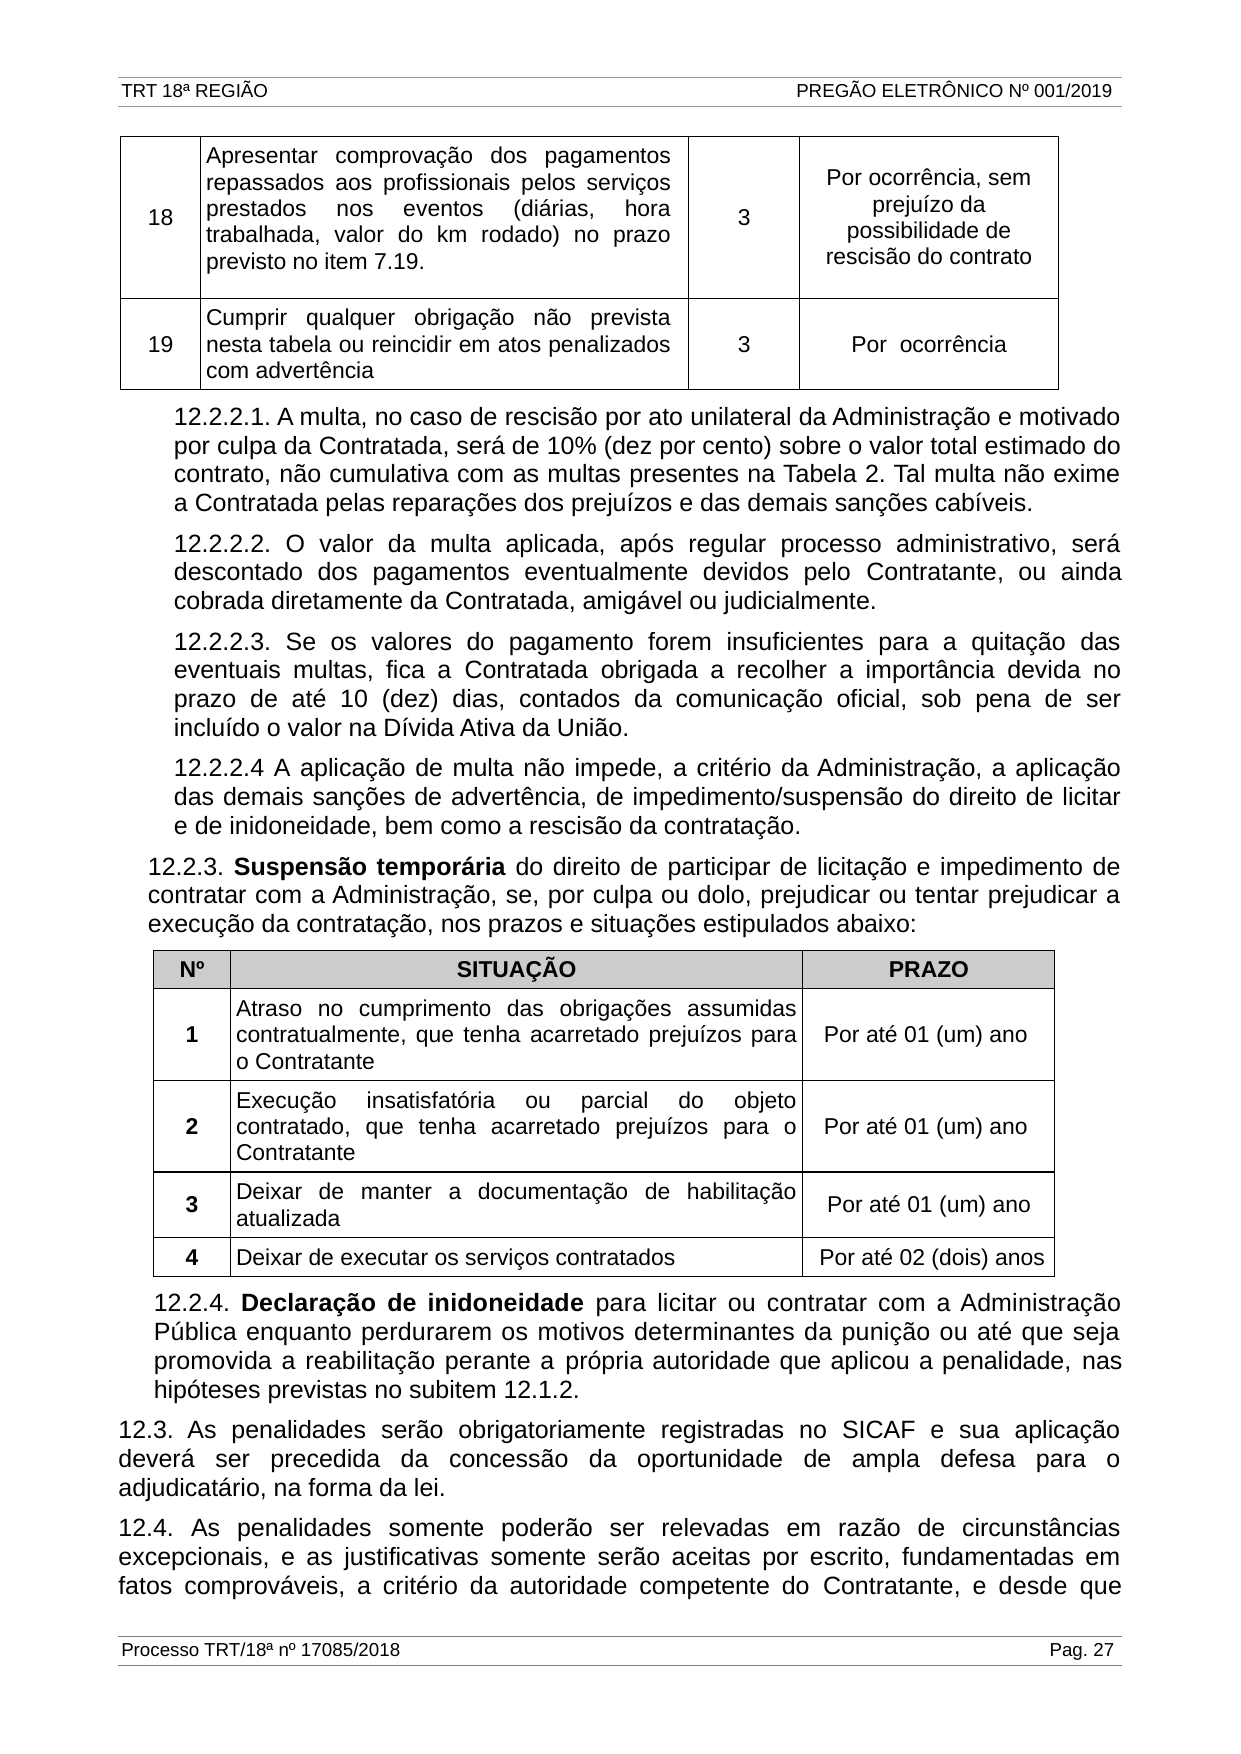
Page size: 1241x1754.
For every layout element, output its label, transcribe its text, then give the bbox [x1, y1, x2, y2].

text 12.4. As penalidades somente poderão ser relevadas em razão de circunstâncias excepcionais, e as justificativas somente serão aceitas por escrito, fundamentadas em fatos comprováveis, a critério da autoridade competente do Contratante, e desde que [118, 1513, 1122, 1599]
table_cell Atraso no cumprimento das obrigações assumidas contratualmente, que tenha acarretado prejuízos para o Contratante [231, 989, 802, 1080]
table_header SITUAÇÃO [231, 951, 802, 988]
text 12.2.4. Declaração de inidoneidade para licitar ou contratar com a Administração Pública enquanto perdurarem os motivos determinantes da punição ou até que seja promovida a reabilitação perante a própria autoridade que aplicou a penalidade, nas hipóteses previstas no subitem 12.1.2. [153, 1288, 1122, 1403]
table_cell 3 [689, 137, 799, 297]
table_cell Por até 01 (um) ano [803, 989, 1054, 1080]
text 12.2.3. Suspensão temporária do direito de participar de licitação e impedimento de contratar com a Administração, se, por culpa ou dolo, prejudicar ou tentar prejudicar a execução da contratação, nos prazos e situações estipulados abaixo: [148, 851, 1122, 938]
table_cell Por até 01 (um) ano [803, 1173, 1054, 1237]
text 12.2.2.1. A multa, no caso de rescisão por ato unilateral da Administração e motivado por culpa da Contratada, será de 10% (dez por cento) sobre o valor total estimado do contrato, não cumulativa com as multas presentes na Tabela 2. Tal multa não exime a Contratada pelas reparações dos prejuízos e das demais sanções cabíveis. [174, 402, 1122, 517]
text 12.2.2.3. Se os valores do pagamento forem insuficientes para a quitação das eventuais multas, fica a Contratada obrigada a recolher a importância devida no prazo de até 10 (dez) dias, contados da comunicação oficial, sob pena de ser incluído o valor na Dívida Ativa da União. [174, 627, 1122, 742]
text 12.3. As penalidades serão obrigatoriamente registradas no SICAF e sua aplicação deverá ser precedida da concessão da oportunidade de ampla defesa para o adjudicatário, na forma da lei. [118, 1415, 1122, 1501]
table_cell Por ocorrência [800, 299, 1058, 389]
text 12.2.2.2. O valor da multa aplicada, após regular processo administrativo, será descontado dos pagamentos eventualmente devidos pelo Contratante, ou ainda cobrada diretamente da Contratada, amigável ou judicialmente. [174, 529, 1122, 615]
table_cell Deixar de manter a documentação de habilitação atualizada [231, 1173, 802, 1237]
table_cell 4 [154, 1238, 230, 1276]
table_cell Cumprir qualquer obrigação não prevista nesta tabela ou reincidir em atos penalizados com advertência [201, 299, 688, 389]
table_cell 19 [121, 299, 200, 389]
table_cell 3 [154, 1173, 230, 1237]
table_cell Deixar de executar os serviços contratados [231, 1238, 802, 1276]
table_cell 1 [154, 989, 230, 1080]
table_cell Apresentar comprovação dos pagamentos repassados aos profissionais pelos serviços prestados nos eventos (diárias, hora trabalhada, valor do km rodado) no prazo previsto no item 7.19. [201, 137, 688, 297]
table_cell 2 [154, 1081, 230, 1171]
table_header Nº [154, 951, 230, 988]
table_cell Execução insatisfatória ou parcial do objeto contratado, que tenha acarretado prejuízos para o Contratante [231, 1081, 802, 1171]
table_header PRAZO [803, 951, 1054, 988]
text 12.2.2.4 A aplicação de multa não impede, a critério da Administração, a aplicação das demais sanções de advertência, de impedimento/suspensão do direito de licitar e de inidoneidade, bem como a rescisão da contratação. [174, 753, 1122, 840]
table_cell 18 [121, 137, 200, 297]
table_cell 3 [689, 299, 799, 389]
table_cell Por ocorrência, sem prejuízo da possibilidade de rescisão do contrato [800, 137, 1058, 297]
table_cell Por até 01 (um) ano [803, 1081, 1054, 1171]
table_cell Por até 02 (dois) anos [803, 1238, 1054, 1276]
